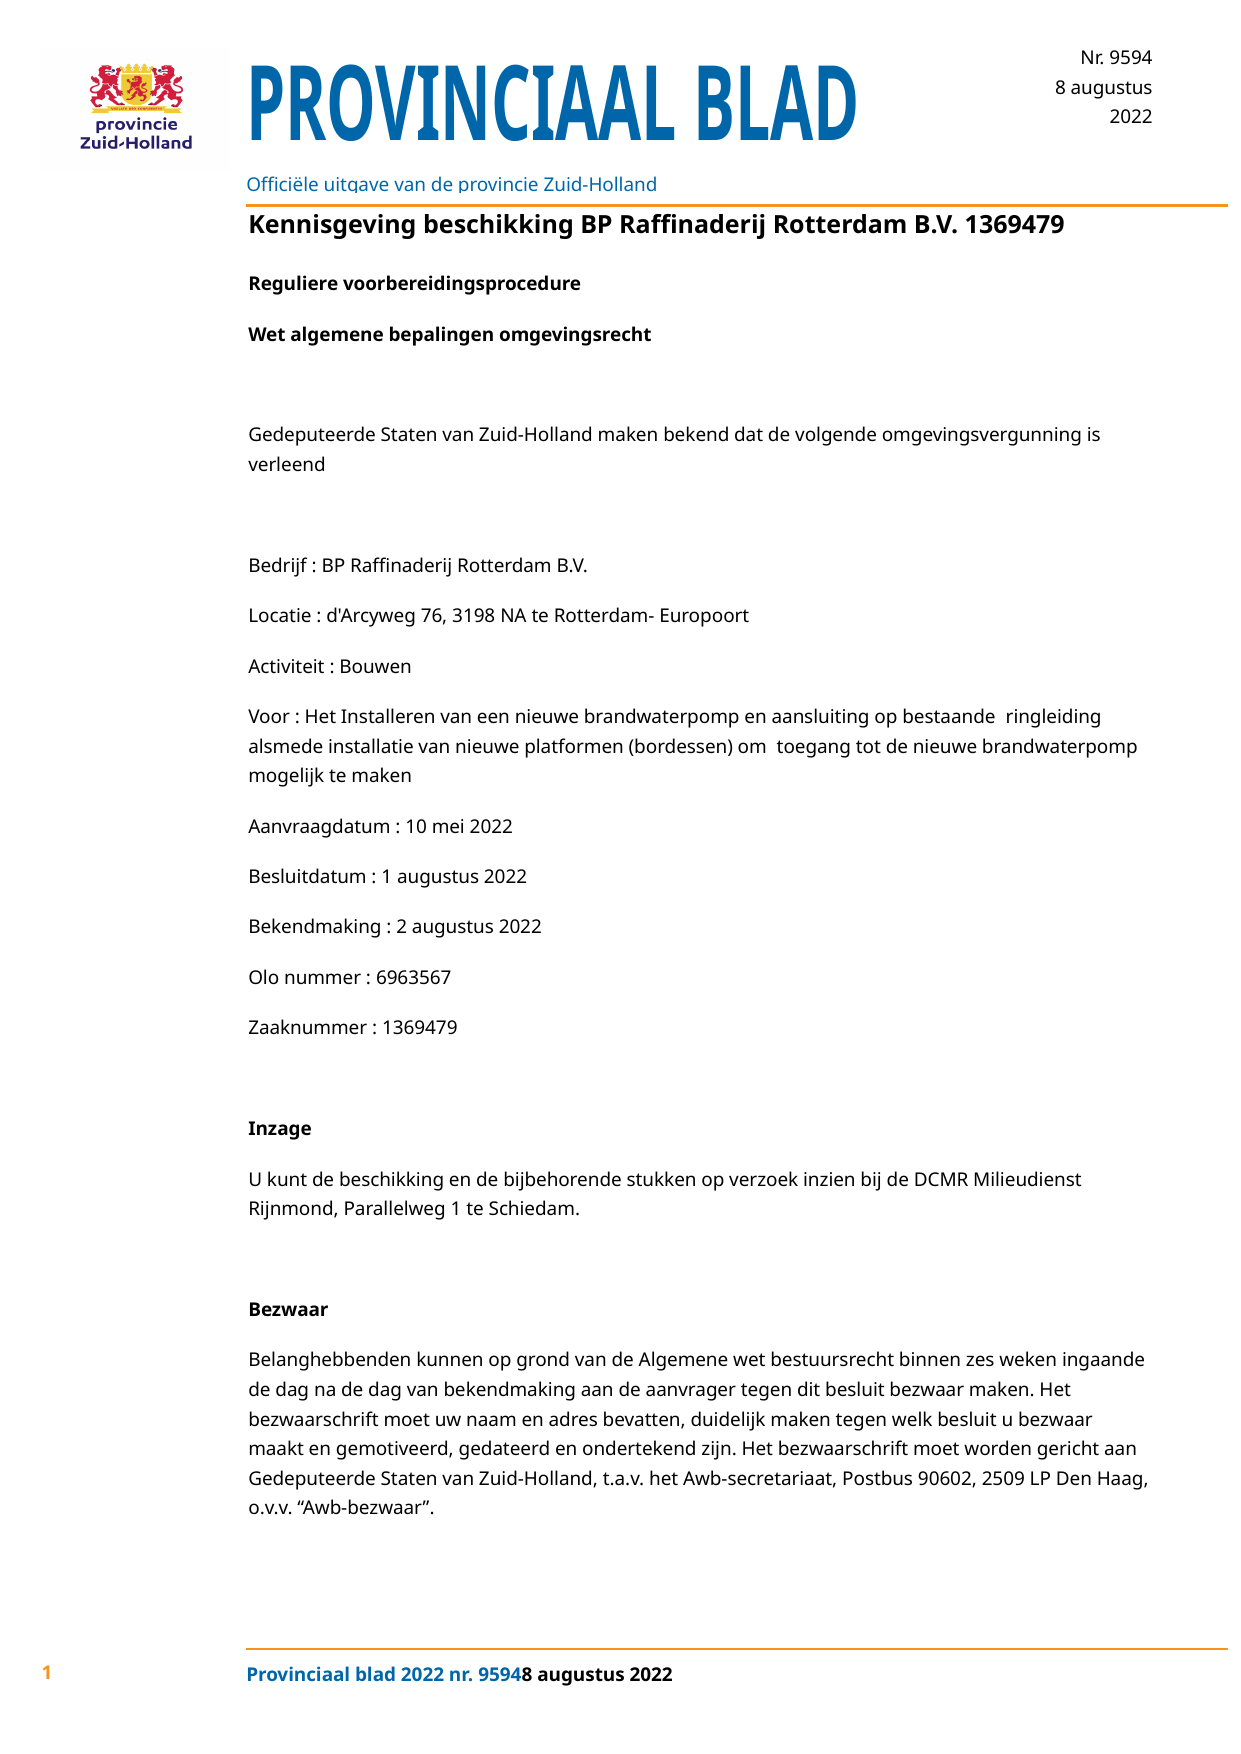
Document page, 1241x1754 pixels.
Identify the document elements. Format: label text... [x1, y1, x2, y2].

text Olo nummer : 6963567 [248, 964, 1152, 990]
text Zaaknummer : 1369479 [248, 1014, 1152, 1040]
text Voor : Het Installeren van een nieuwe brandwaterpomp en aansluiting op bestaande ringleiding alsmede installatie van nieuwe platformen (bordessen) om toegang tot de nieuwe brandwaterpomp mogelijk te maken [248, 703, 1152, 788]
text Inzage [248, 1115, 1152, 1141]
text Besluitdatum : 1 augustus 2022 [248, 863, 1152, 889]
text Wet algemene bepalingen omgevingsrecht [248, 321, 1152, 346]
text Gedeputeerde Staten van Zuid-Holland maken bekend dat de volgende omgevingsvergunning is verleend [248, 422, 1152, 477]
text Bedrijf : BP Raffinaderij Rotterdam B.V. [248, 552, 1152, 578]
text Reguliere voorbereidingsprocedure [248, 270, 1152, 296]
text Locatie : d'Arcyweg 76, 3198 NA te Rotterdam- Europoort [248, 602, 1152, 628]
text Kennisgeving beschikking BP Raffinaderij Rotterdam B.V. 1369479 [248, 207, 1152, 241]
text U kunt de beschikking en de bijbehorende stukken op verzoek inzien bij de DCMR Milieudienst Rijnmond, Parallelweg 1 te Schiedam. [248, 1166, 1152, 1221]
text Bezwaar [248, 1296, 1152, 1322]
text Bekendmaking : 2 augustus 2022 [248, 914, 1152, 939]
picture [41, 47, 231, 172]
text Belanghebbenden kunnen op grond van de Algemene wet bestuursrecht binnen zes weken ingaande de dag na de dag van bekendmaking aan de aanvrager tegen dit besluit bezwaar maken. Het bezwaarschrift moet uw naam en adres bevatten, duidelijk maken tegen welk besluit u bezwaar maakt en gemotiveerd, gedateerd en ondertekend zijn. Het bezwaarschrift moet worden gericht aan Gedeputeerde Staten van Zuid-Holland, t.a.v. het Awb-secretariaat, Postbus 90602, 2509 LP Den Haag, o.v.v. “Awb-bezwaar”. [248, 1347, 1152, 1520]
text Activiteit : Bouwen [248, 653, 1152, 678]
text Aanvraagdatum : 10 mei 2022 [248, 813, 1152, 838]
